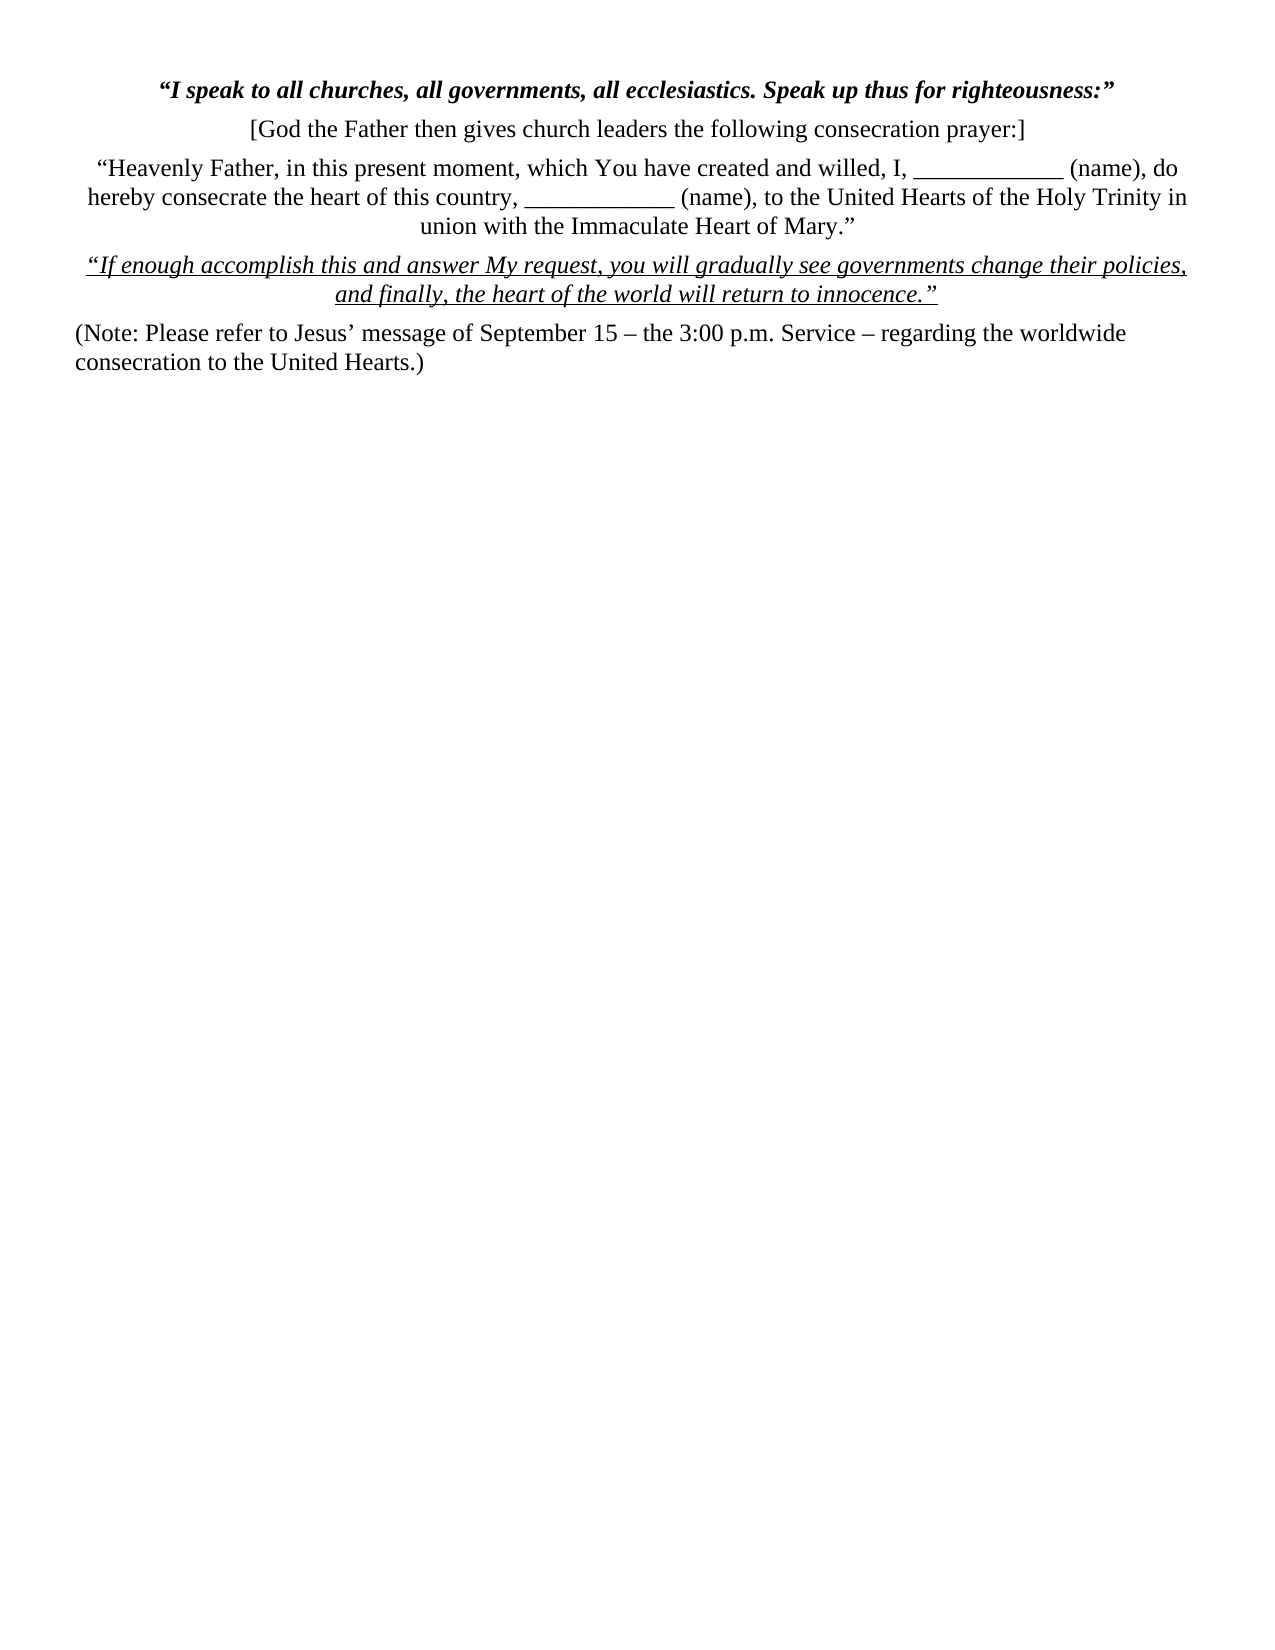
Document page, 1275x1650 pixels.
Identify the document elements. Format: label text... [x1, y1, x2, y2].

text “I speak to all churches, all governments, all ecclesiastics. Speak up thus for righteousness:” [75, 75, 1200, 104]
text “If enough accomplish this and answer My request, you will gradually see governments change their policies, and finally, the heart of the world will return to innocence.” [75, 250, 1200, 307]
text (Note: Please refer to Jesus’ message of September 15 – the 3:00 p.m. Service – regarding the worldwide consecration to the United Hearts.) [75, 318, 1200, 375]
text “Heavenly Father, in this present moment, which You have created and willed, I, ____________ (name), do hereby consecrate the heart of this country, ____________ (name), to the United Hearts of the Holy Trinity in union with the Immaculate Heart of Mary.” [75, 153, 1200, 239]
text [God the Father then gives church leaders the following consecration prayer:] [75, 114, 1200, 143]
